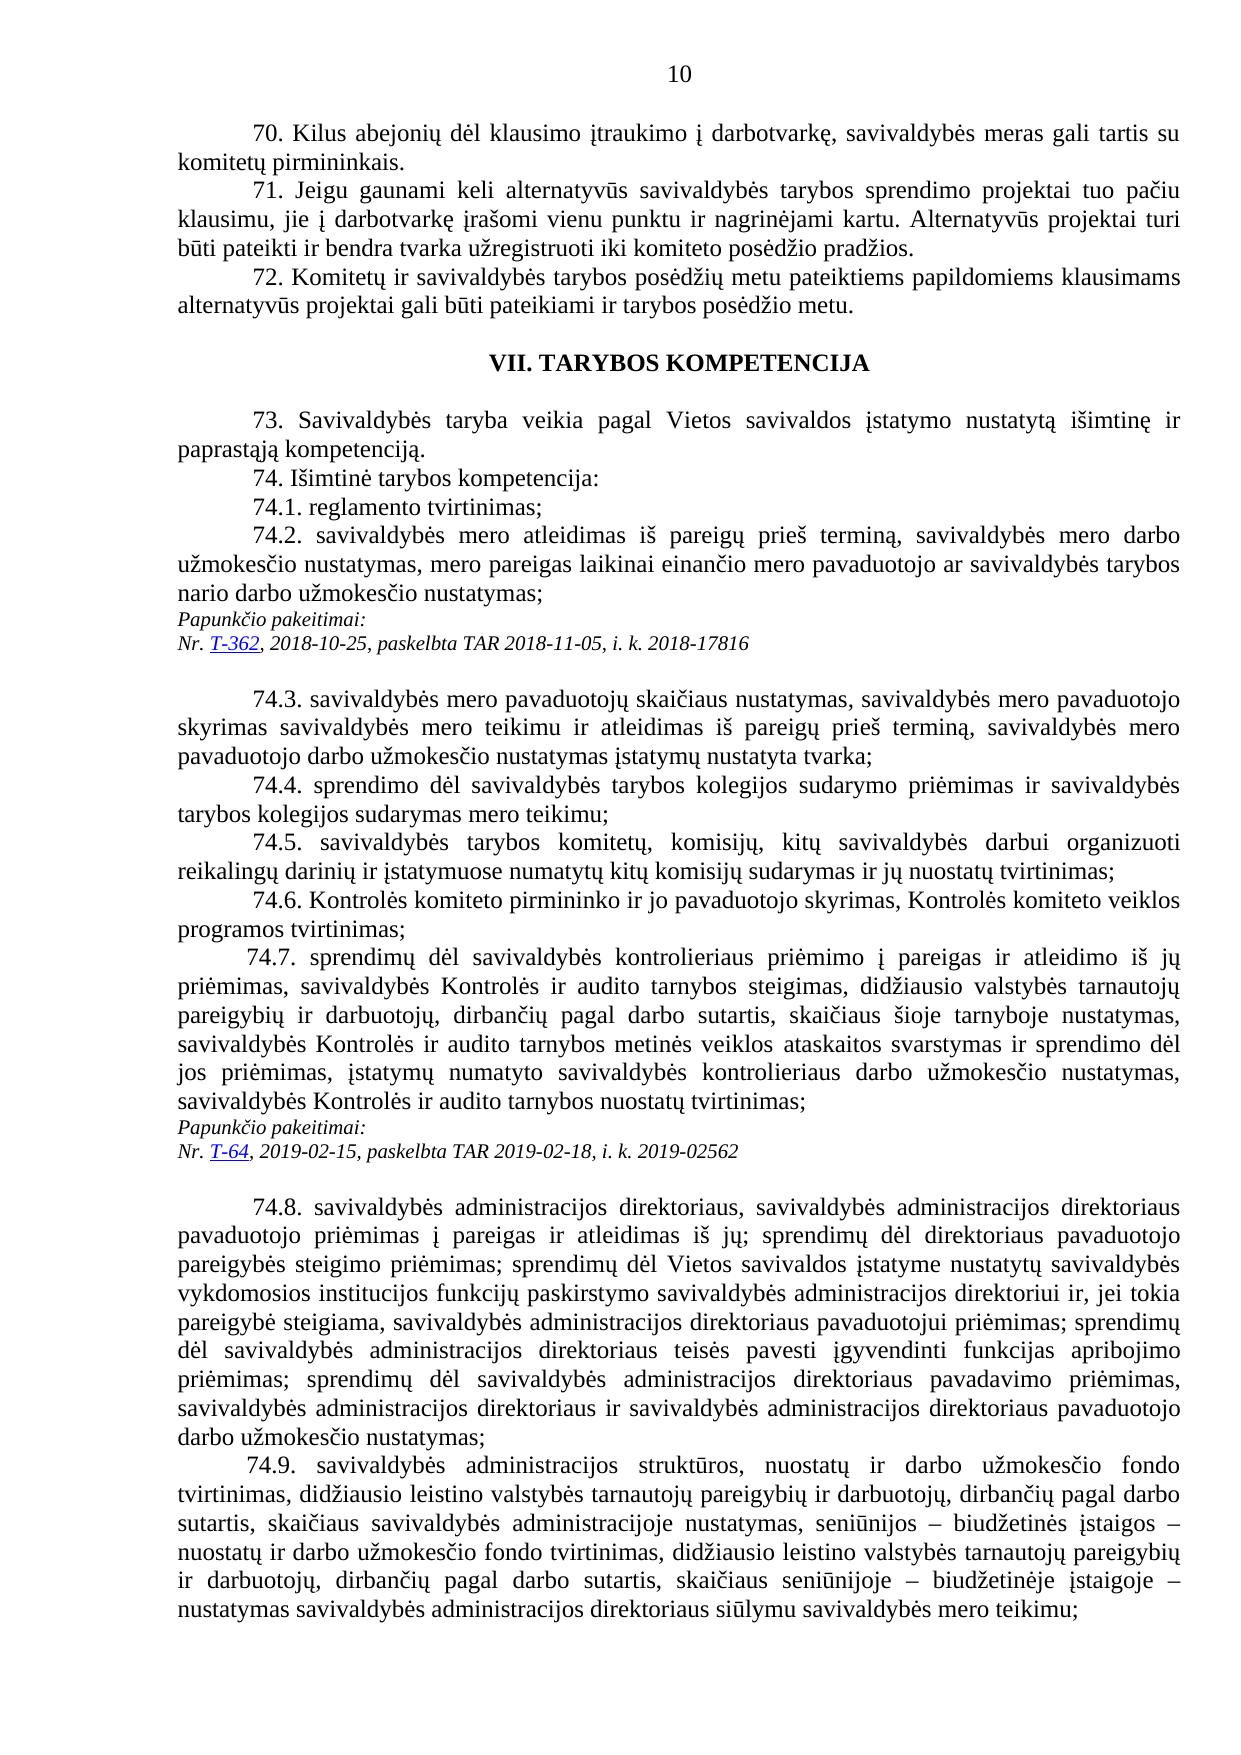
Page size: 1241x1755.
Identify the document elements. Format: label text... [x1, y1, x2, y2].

text 74.4. sprendimo dėl savivaldybės tarybos kolegijos sudarymo priėmimas ir savivaldybės tarybos kolegijos sudarymas mero teikimu; [177, 770, 1181, 827]
text 72. Komitetų ir savivaldybės tarybos posėdžių metu pateiktiems papildomiems klausimams alternatyvūs projektai gali būti pateikiami ir tarybos posėdžio metu. [177, 262, 1181, 319]
text VII. TARYBOS KOMPETENCIJA [177, 348, 1181, 377]
text Papunkčio pakeitimai: [177, 607, 1181, 631]
text 74.1. reglamento tvirtinimas; [177, 492, 1181, 521]
text 74.3. savivaldybės mero pavaduotojų skaičiaus nustatymas, savivaldybės mero pavaduotojo skyrimas savivaldybės mero teikimu ir atleidimas iš pareigų prieš terminą, savivaldybės mero pavaduotojo darbo užmokesčio nustatymas įstatymų nustatyta tvarka; [177, 684, 1181, 770]
text Nr. T-362, 2018-10-25, paskelbta TAR 2018-11-05, i. k. 2018-17816 [177, 631, 1181, 655]
text 74. Išimtinė tarybos kompetencija: [177, 463, 1181, 492]
text 70. Kilus abejonių dėl klausimo įtraukimo į darbotvarkę, savivaldybės meras gali tartis su komitetų pirmininkais. [177, 118, 1181, 176]
text Papunkčio pakeitimai: [177, 1115, 1181, 1139]
text 74.5. savivaldybės tarybos komitetų, komisijų, kitų savivaldybės darbui organizuoti reikalingų darinių ir įstatymuose numatytų kitų komisijų sudarymas ir jų nuostatų tvirtinimas; [177, 827, 1181, 885]
text 74.8. savivaldybės administracijos direktoriaus, savivaldybės administracijos direktoriaus pavaduotojo priėmimas į pareigas ir atleidimas iš jų; sprendimų dėl direktoriaus pavaduotojo pareigybės steigimo priėmimas; sprendimų dėl Vietos savivaldos įstatyme nustatytų savivaldybės vykdomosios institucijos funkcijų paskirstymo savivaldybės administracijos direktoriui ir, jei tokia pareigybė steigiama, savivaldybės administracijos direktoriaus pavaduotojui priėmimas; sprendimų dėl savivaldybės administracijos direktoriaus teisės pavesti įgyvendinti funkcijas apribojimo priėmimas; sprendimų dėl savivaldybės administracijos direktoriaus pavadavimo priėmimas, savivaldybės administracijos direktoriaus ir savivaldybės administracijos direktoriaus pavaduotojo darbo užmokesčio nustatymas; [177, 1192, 1181, 1451]
text 74.7. sprendimų dėl savivaldybės kontrolieriaus priėmimo į pareigas ir atleidimo iš jų priėmimas, savivaldybės Kontrolės ir audito tarnybos steigimas, didžiausio valstybės tarnautojų pareigybių ir darbuotojų, dirbančių pagal darbo sutartis, skaičiaus šioje tarnyboje nustatymas, savivaldybės Kontrolės ir audito tarnybos metinės veiklos ataskaitos svarstymas ir sprendimo dėl jos priėmimas, įstatymų numatyto savivaldybės kontrolieriaus darbo užmokesčio nustatymas, savivaldybės Kontrolės ir audito tarnybos nuostatų tvirtinimas; [177, 942, 1181, 1115]
text 71. Jeigu gaunami keli alternatyvūs savivaldybės tarybos sprendimo projektai tuo pačiu klausimu, jie į darbotvarkę įrašomi vienu punktu ir nagrinėjami kartu. Alternatyvūs projektai turi būti pateikti ir bendra tvarka užregistruoti iki komiteto posėdžio pradžios. [177, 176, 1181, 262]
text 74.6. Kontrolės komiteto pirmininko ir jo pavaduotojo skyrimas, Kontrolės komiteto veiklos programos tvirtinimas; [177, 885, 1181, 942]
text 74.9. savivaldybės administracijos struktūros, nuostatų ir darbo užmokesčio fondo tvirtinimas, didžiausio leistino valstybės tarnautojų pareigybių ir darbuotojų, dirbančių pagal darbo sutartis, skaičiaus savivaldybės administracijoje nustatymas, seniūnijos – biudžetinės įstaigos – nuostatų ir darbo užmokesčio fondo tvirtinimas, didžiausio leistino valstybės tarnautojų pareigybių ir darbuotojų, dirbančių pagal darbo sutartis, skaičiaus seniūnijoje – biudžetinėje įstaigoje – nustatymas savivaldybės administracijos direktoriaus siūlymu savivaldybės mero teikimu; [177, 1451, 1181, 1623]
text 74.2. savivaldybės mero atleidimas iš pareigų prieš terminą, savivaldybės mero darbo užmokesčio nustatymas, mero pareigas laikinai einančio mero pavaduotojo ar savivaldybės tarybos nario darbo užmokesčio nustatymas; [177, 521, 1181, 607]
text Nr. T-64, 2019-02-15, paskelbta TAR 2019-02-18, i. k. 2019-02562 [177, 1139, 1181, 1163]
text 73. Savivaldybės taryba veikia pagal Vietos savivaldos įstatymo nustatytą išimtinę ir paprastąją kompetenciją. [177, 406, 1181, 463]
